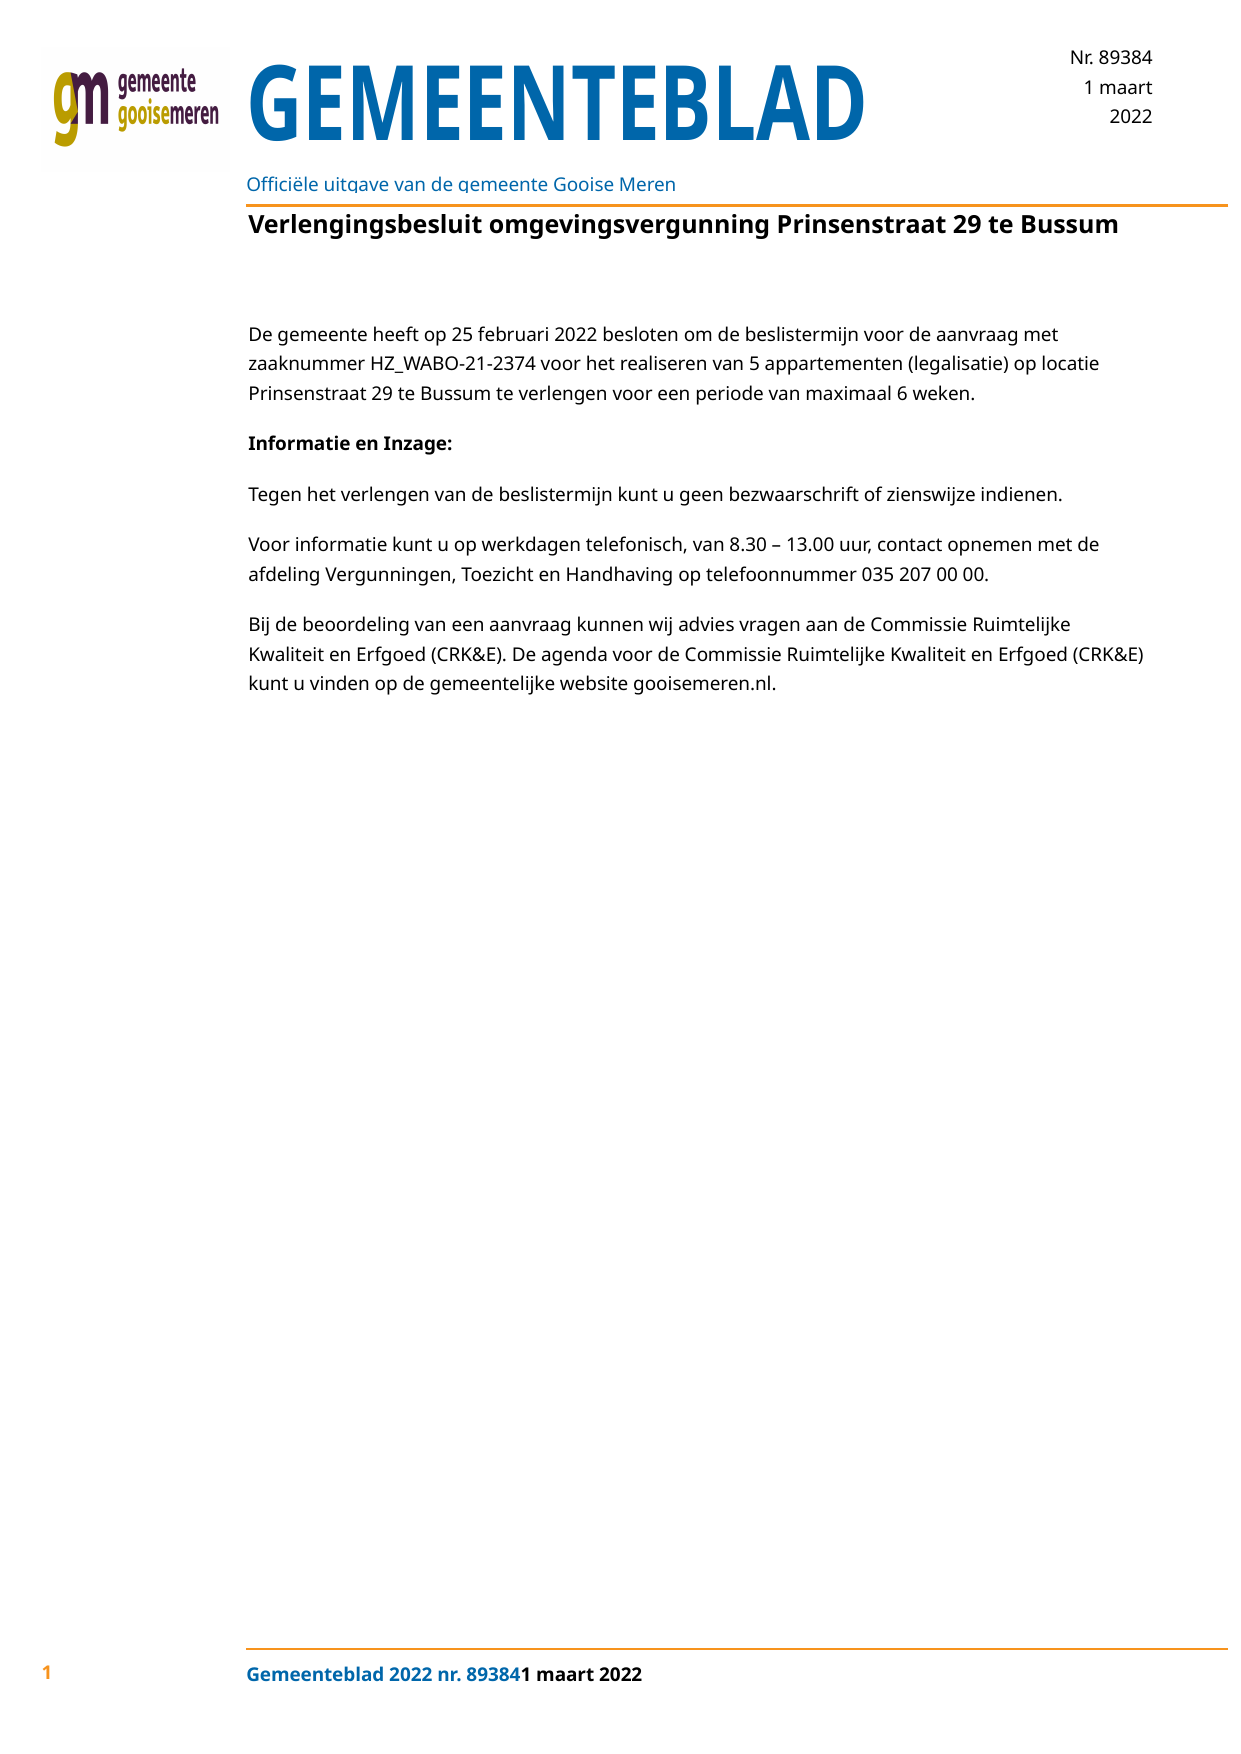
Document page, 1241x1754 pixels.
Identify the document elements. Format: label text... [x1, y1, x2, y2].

text Informatie en Inzage: [248, 430, 1152, 456]
picture [41, 47, 231, 172]
text De gemeente heeft op 25 februari 2022 besloten om de beslistermijn voor de aanvraag met zaaknummer HZ_WABO-21-2374 voor het realiseren van 5 appartementen (legalisatie) op locatie Prinsenstraat 29 te Bussum te verlengen voor een periode van maximaal 6 weken. [248, 321, 1152, 406]
text Voor informatie kunt u op werkdagen telefonisch, van 8.30 – 13.00 uur, contact opnemen met de afdeling Vergunningen, Toezicht en Handhaving op telefoonnummer 035 207 00 00. [248, 531, 1152, 586]
text Verlengingsbesluit omgevingsvergunning Prinsenstraat 29 te Bussum [248, 207, 1152, 241]
text Bij de beoordeling van een aanvraag kunnen wij advies vragen aan de Commissie Ruimtelijke Kwaliteit en Erfgoed (CRK&E). De agenda voor de Commissie Ruimtelijke Kwaliteit en Erfgoed (CRK&E) kunt u vinden op de gemeentelijke website gooisemeren.nl. [248, 611, 1152, 696]
text Tegen het verlengen van de beslistermijn kunt u geen bezwaarschrift of zienswijze indienen. [248, 481, 1152, 506]
